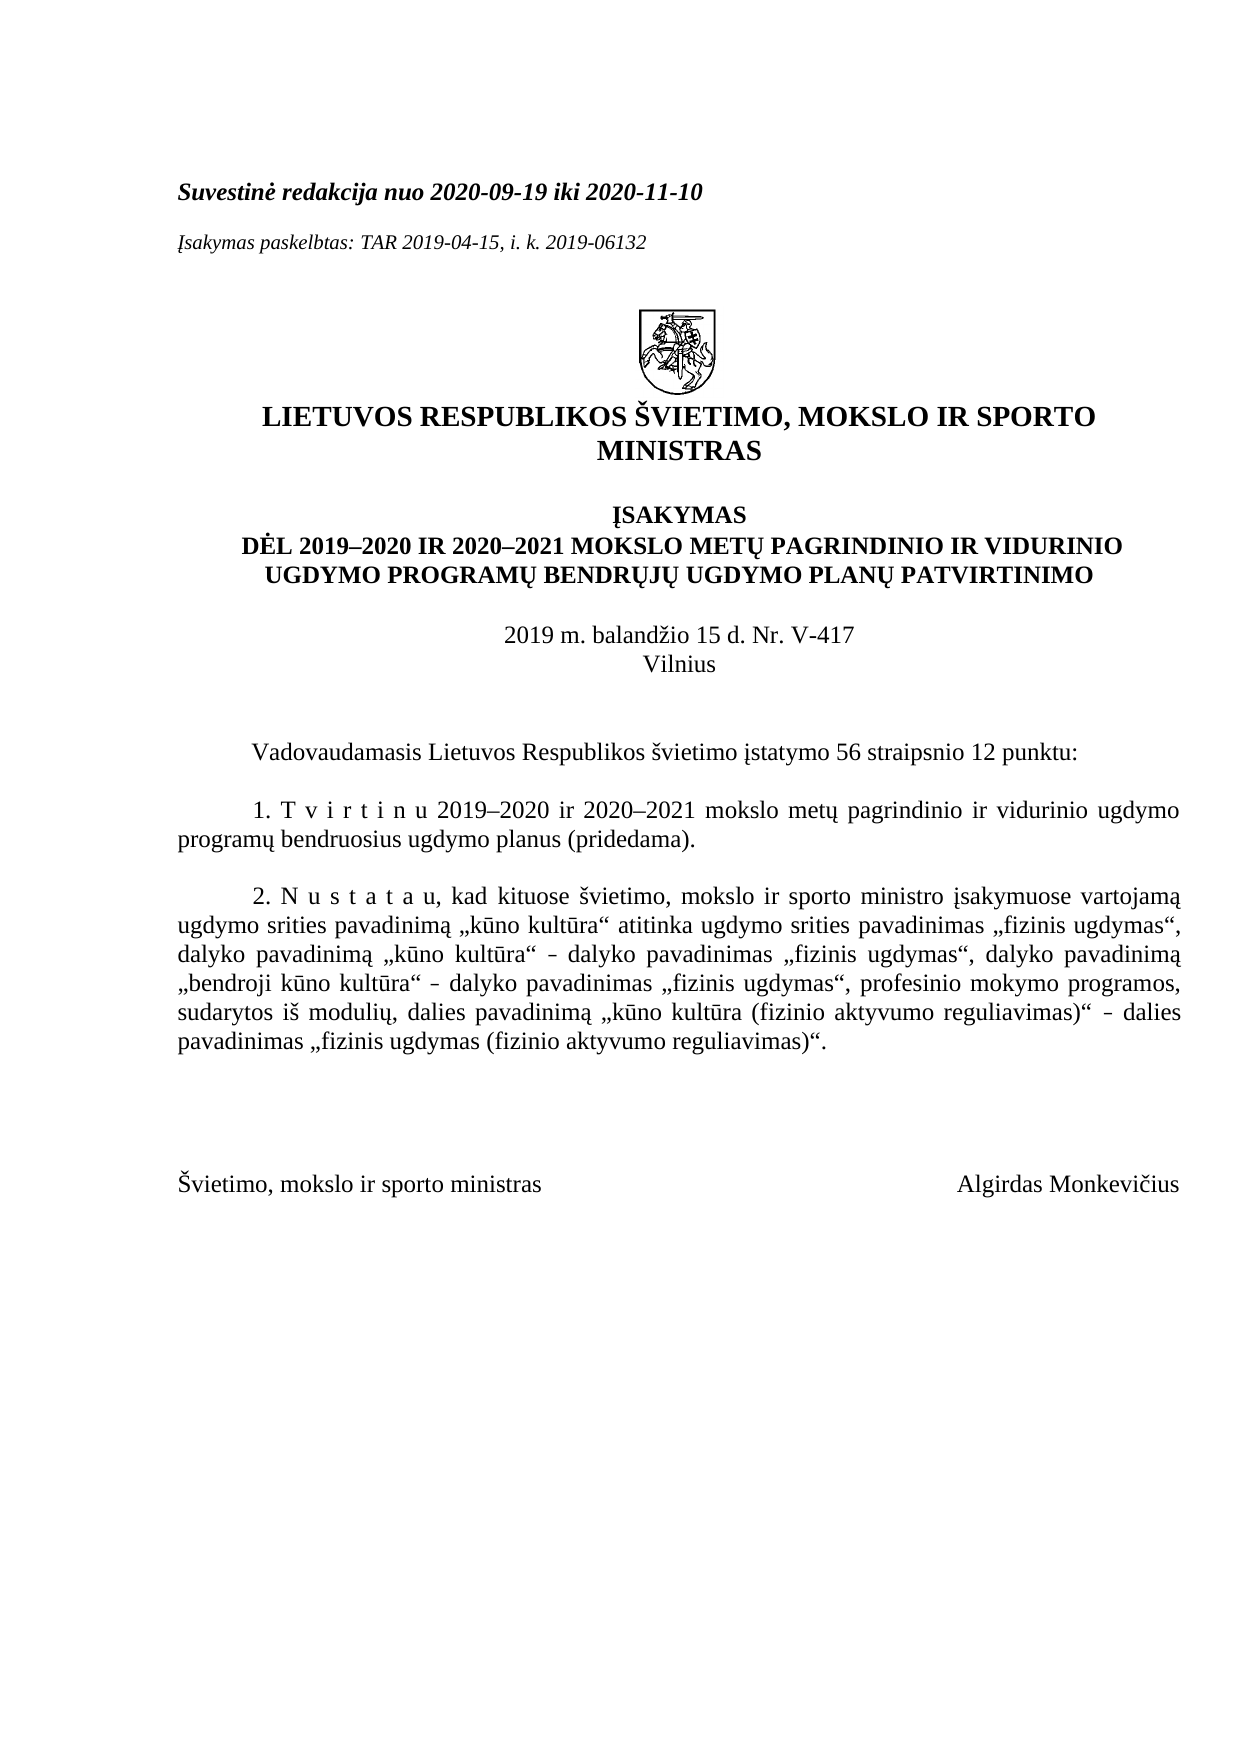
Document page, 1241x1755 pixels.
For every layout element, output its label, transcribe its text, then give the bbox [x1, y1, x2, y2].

text Vilnius [177, 649, 1181, 677]
text 2019 m. balandžio 15 d. Nr. V-417 [177, 620, 1181, 649]
text 2. N u s t a t a u, kad kituose švietimo, mokslo ir sporto ministro įsakymuose vartojamą ugdymo srities pavadinimą „kūno kultūra“ atitinka ugdymo srities pavadinimas „fizinis ugdymas“, dalyko pavadinimą „kūno kultūra“ – dalyko pavadinimas „fizinis ugdymas“, dalyko pavadinimą „bendroji kūno kultūra“ – dalyko pavadinimas „fizinis ugdymas“, profesinio mokymo programos, sudarytos iš modulių, dalies pavadinimą „kūno kultūra (fizinio aktyvumo reguliavimas)“ – dalies pavadinimas „fizinis ugdymas (fizinio aktyvumo reguliavimas)“. [177, 881, 1181, 1054]
text 1. T v i r t i n u 2019–2020 ir 2020–2021 mokslo metų pagrindinio ir vidurinio ugdymo programų bendruosius ugdymo planus (pridedama). [177, 795, 1181, 852]
text DĖL 2019–2020 IR 2020–2021 MOKSLO METŲ PAGRINDINIO IR VIDURINIO UGDYMO PROGRAMŲ BENDRŲJŲ UGDYMO PLANŲ PATVIRTINIMO [177, 531, 1181, 589]
text Suvestinė redakcija nuo 2020-09-19 iki 2020-11-10 [177, 177, 1181, 206]
text Vadovaudamasis Lietuvos Respublikos švietimo įstatymo 56 straipsnio 12 punktu: [177, 737, 1181, 766]
text Įsakymas paskelbtas: TAR 2019-04-15, i. k. 2019-06132 [177, 230, 1181, 254]
text ĮSAKYMAS [177, 500, 1181, 529]
text Švietimo, mokslo ir sporto ministras Algirdas Monkevičius [177, 1169, 1181, 1198]
text LIETUVOS RESPUBLIKOS ŠVIETIMO, MOKSLO IR SPORTO MINISTRAS [177, 399, 1181, 467]
